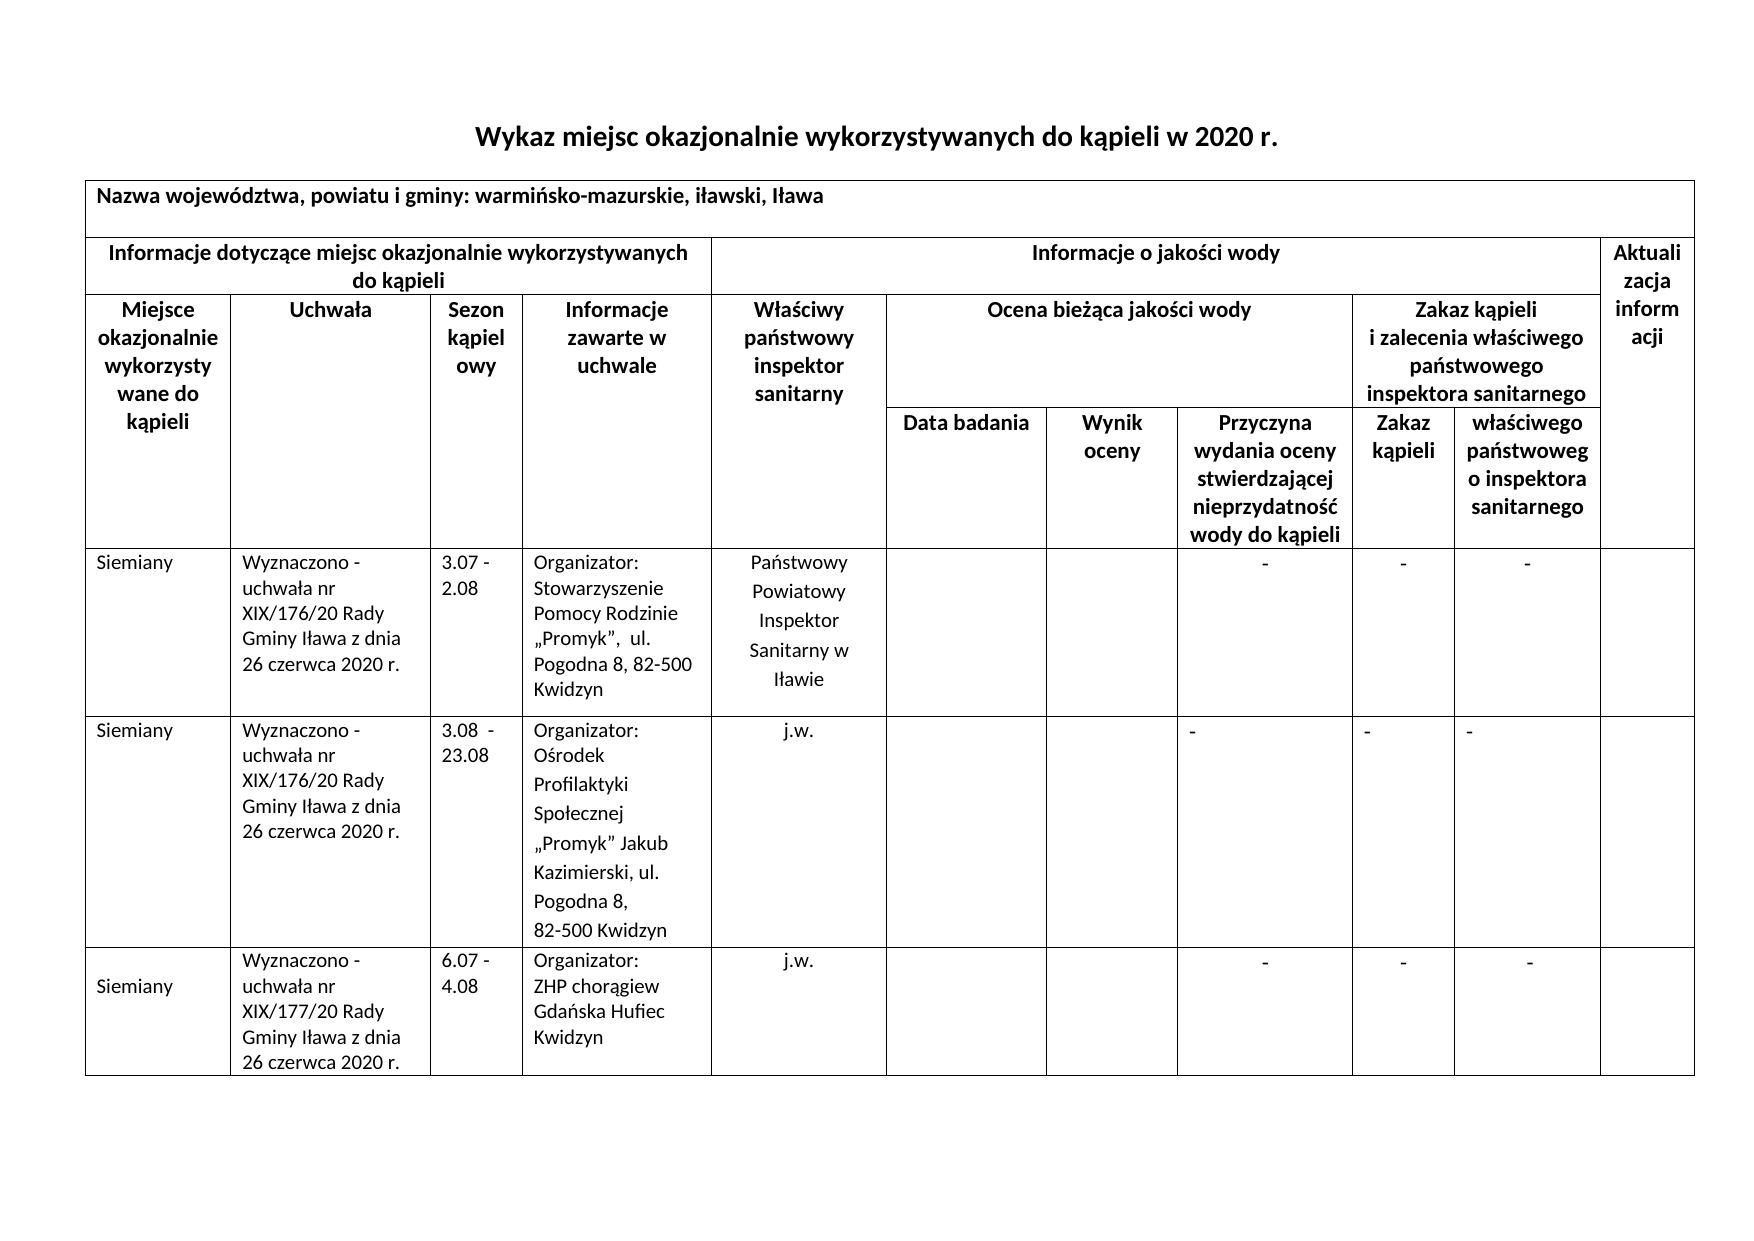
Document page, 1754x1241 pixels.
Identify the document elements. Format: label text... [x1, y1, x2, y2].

table_cell j.w. [712, 948, 886, 1075]
table_cell [887, 717, 1046, 947]
table_cell 3.08 -23.08 [431, 717, 522, 947]
table_cell Siemiany [86, 549, 230, 716]
table_cell j.w. [712, 717, 886, 947]
table_cell [1047, 948, 1177, 1075]
table_cell - [1178, 948, 1352, 1075]
table_cell - [1353, 948, 1454, 1075]
table_cell Wynik oceny [1047, 408, 1177, 548]
table_cell Uchwała [231, 295, 430, 548]
table_cell 6.07 -4.08 [431, 948, 522, 1075]
table_cell właściwego państwowego inspektora sanitarnego [1455, 408, 1600, 548]
table_cell [1601, 549, 1694, 716]
table_cell Organizator: Stowarzyszenie Pomocy Rodzinie „Promyk”, ul. Pogodna 8, 82-500 Kwidzyn [523, 549, 711, 716]
table_cell Ocena bieżąca jakości wody [887, 295, 1352, 407]
table_cell Wyznaczono - uchwała nr XIX/177/20 Rady Gminy Iława z dnia 26 czerwca 2020 r. [231, 948, 430, 1075]
table_cell Siemiany [86, 948, 230, 1075]
table_cell Miejsce okazjonalnie wykorzystywane do kąpieli [86, 295, 230, 548]
table_cell Siemiany [86, 717, 230, 947]
table_cell 3.07 -2.08 [431, 549, 522, 716]
table_cell - [1455, 948, 1600, 1075]
table_cell [887, 948, 1046, 1075]
table_cell Sezon kąpielowy [431, 295, 522, 548]
table_cell Zakaz kąpieli i zalecenia właściwego państwowego inspektora sanitarnego [1353, 295, 1600, 407]
table_header Nazwa województwa, powiatu i gminy: warmińsko-mazurskie, iławski, Iława [86, 181, 1694, 237]
table_cell Organizator: Ośrodek Profilaktyki Społecznej „Promyk” Jakub Kazimierski, ul. Pogodna 8, 82-500 Kwidzyn [523, 717, 711, 947]
table_cell - [1455, 717, 1600, 947]
table_cell - [1178, 549, 1352, 716]
table_cell - [1353, 717, 1454, 947]
table_cell [1047, 549, 1177, 716]
table_cell [1047, 717, 1177, 947]
table_cell Zakaz kąpieli [1353, 408, 1454, 548]
table_cell [1601, 948, 1694, 1075]
table_cell Aktualizacja informacji [1601, 238, 1694, 548]
table_cell [887, 549, 1046, 716]
table_cell Państwowy Powiatowy Inspektor Sanitarny w Iławie [712, 549, 886, 716]
table_cell Przyczyna wydania oceny stwierdzającej nieprzydatność wody do kąpieli [1178, 408, 1352, 548]
table_cell - [1178, 717, 1352, 947]
table_cell [1601, 717, 1694, 947]
table_cell Informacje dotyczące miejsc okazjonalnie wykorzystywanych do kąpieli [86, 238, 711, 294]
table_cell Data badania [887, 408, 1046, 548]
table_cell Informacje zawarte w uchwale [523, 295, 711, 548]
table_cell Organizator: ZHP chorągiew Gdańska Hufiec Kwidzyn [523, 948, 711, 1075]
table_cell Wyznaczono - uchwała nr XIX/176/20 Rady Gminy Iława z dnia 26 czerwca 2020 r. [231, 549, 430, 716]
table_cell Właściwy państwowy inspektor sanitarny [712, 295, 886, 548]
table_cell - [1455, 549, 1600, 716]
text Wykaz miejsc okazjonalnie wykorzystywanych do kąpieli w 2020 r. [148, 118, 1606, 154]
table_cell - [1353, 549, 1454, 716]
table_cell Wyznaczono - uchwała nr XIX/176/20 Rady Gminy Iława z dnia 26 czerwca 2020 r. [231, 717, 430, 947]
table_cell Informacje o jakości wody [712, 238, 1600, 294]
